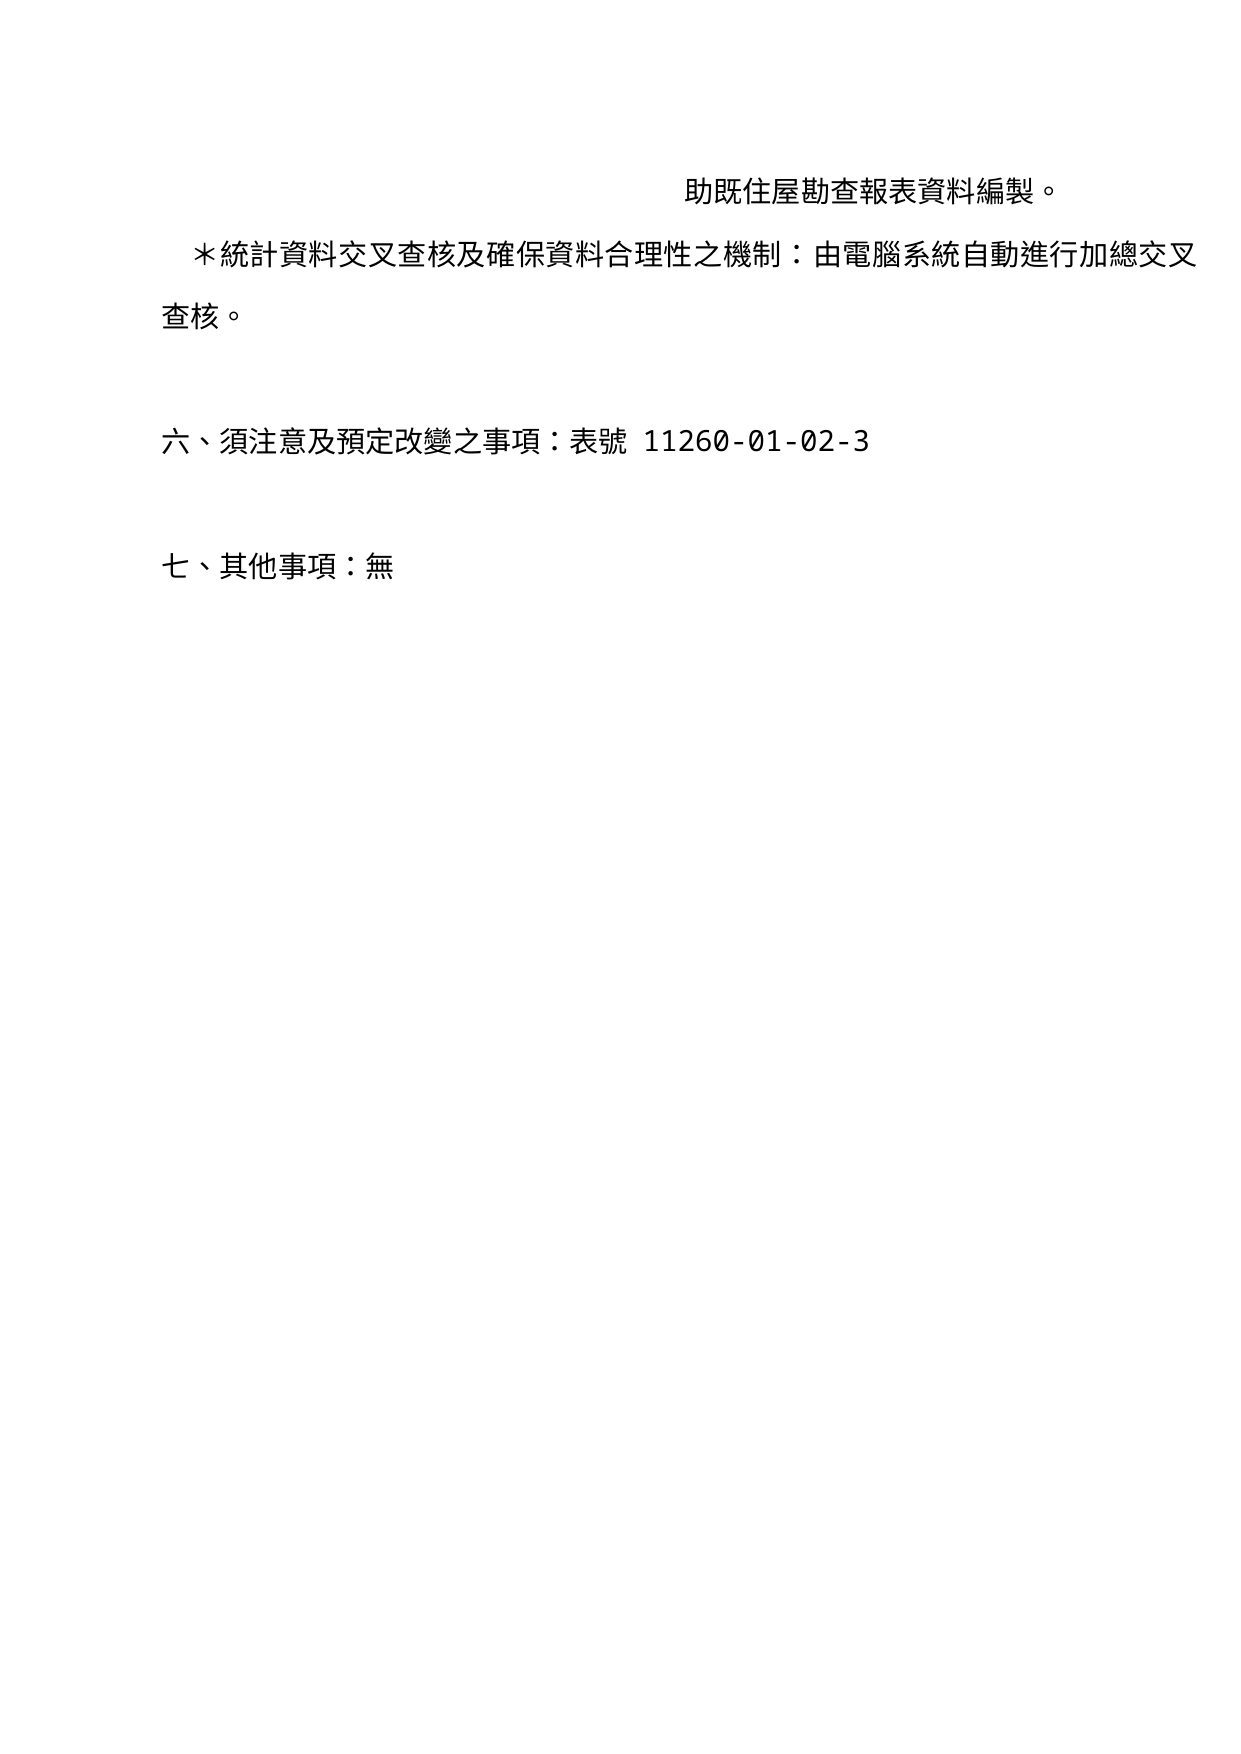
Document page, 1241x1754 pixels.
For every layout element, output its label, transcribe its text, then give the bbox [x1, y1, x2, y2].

table_header 統計資料背景說明 資料種類：天然災害統計 資料項目：臺中市中區震災災害人員傷亡、建物損失 一、發布及編製機關單位 ＊發布機關、單位：臺中市中區區公所會計室 ＊編製單位：臺中市中區區公所民政課 ＊聯絡電話：04-22222502分機206 ＊傳真：04-22293399 ＊電子信箱： tccgc2015@taichung.gov.tw 二、發布形式 口頭： （ ）記者會或說明會 書面： （ ）新聞稿 （V）報表 （ ）書刊，刊名： ＊電子媒體： （V）線上書刊及資料庫， 網址：https://govstat.taichung.gov.tw/TCSTAT/Page/kcg01_2.aspx?Mid1=387510000A （ ）磁片 （ ）光碟片 （ ）其他 三、資料範圍、週期及時效 ＊統計地區範圍及對象：凡本區發生之重大震災（含地震、海嘯）災害損失情形均 為統計對象。「重大震災災害」係指震災災害狀況已達災害 應變中心成立時或有人員傷亡時，或僅設緊急應變小組時。 ＊統計標準時間：以每年1月1日至12月31日之事實為準。 ＊統計項目定義： （一）災害應變中心開設級別：依臺中市災害應變中心作業要點之規定，決定應變中心之開設及其分級。開設級別以最高者計列。 （二）重傷人數：合於中華民國刑法第10條第4項各款規定或受災傷害必需緊急救護住院治療者。 （三）建物全倒、半倒： 1.棟：依據建築技術規則建築設計施工編第1條規定，具有單獨或 共同之出入口並以無開口之防火牆及防火樓板區劃分開者。 2.戶：指房屋或其他處所，編有路街門號者，1個門號以1戶計算。 ＊統計單位：人、棟、戶、輛、艘、架、人次 ＊統計分類：按人員傷亡、建物損失、搶救災民人數、出動救災人員、出動救災裝備等分類。 ＊發布週期：年 ＊時效：1個月 ＊資料變革：無 四、公開資料發布訊息 ＊預告發布日期：每年終了1個月(原訂預告發布日期如遇例假日或國定假日則延至下一個工作日發布)。 ＊同步發送單位：臺中市政府主計處。 五、資料品質 ＊統計指標編製方法與資料來源說明：本所民政課依據災害救助申請表及災害救助既住屋勘查報表資料編製。 ＊統計資料交叉查核及確保資料合理性之機制：由電腦系統自動進行加總交叉查核。 六、須注意及預定改變之事項：表號 11260-01-02-3 七、其他事項：無 [150, 148, 1209, 586]
